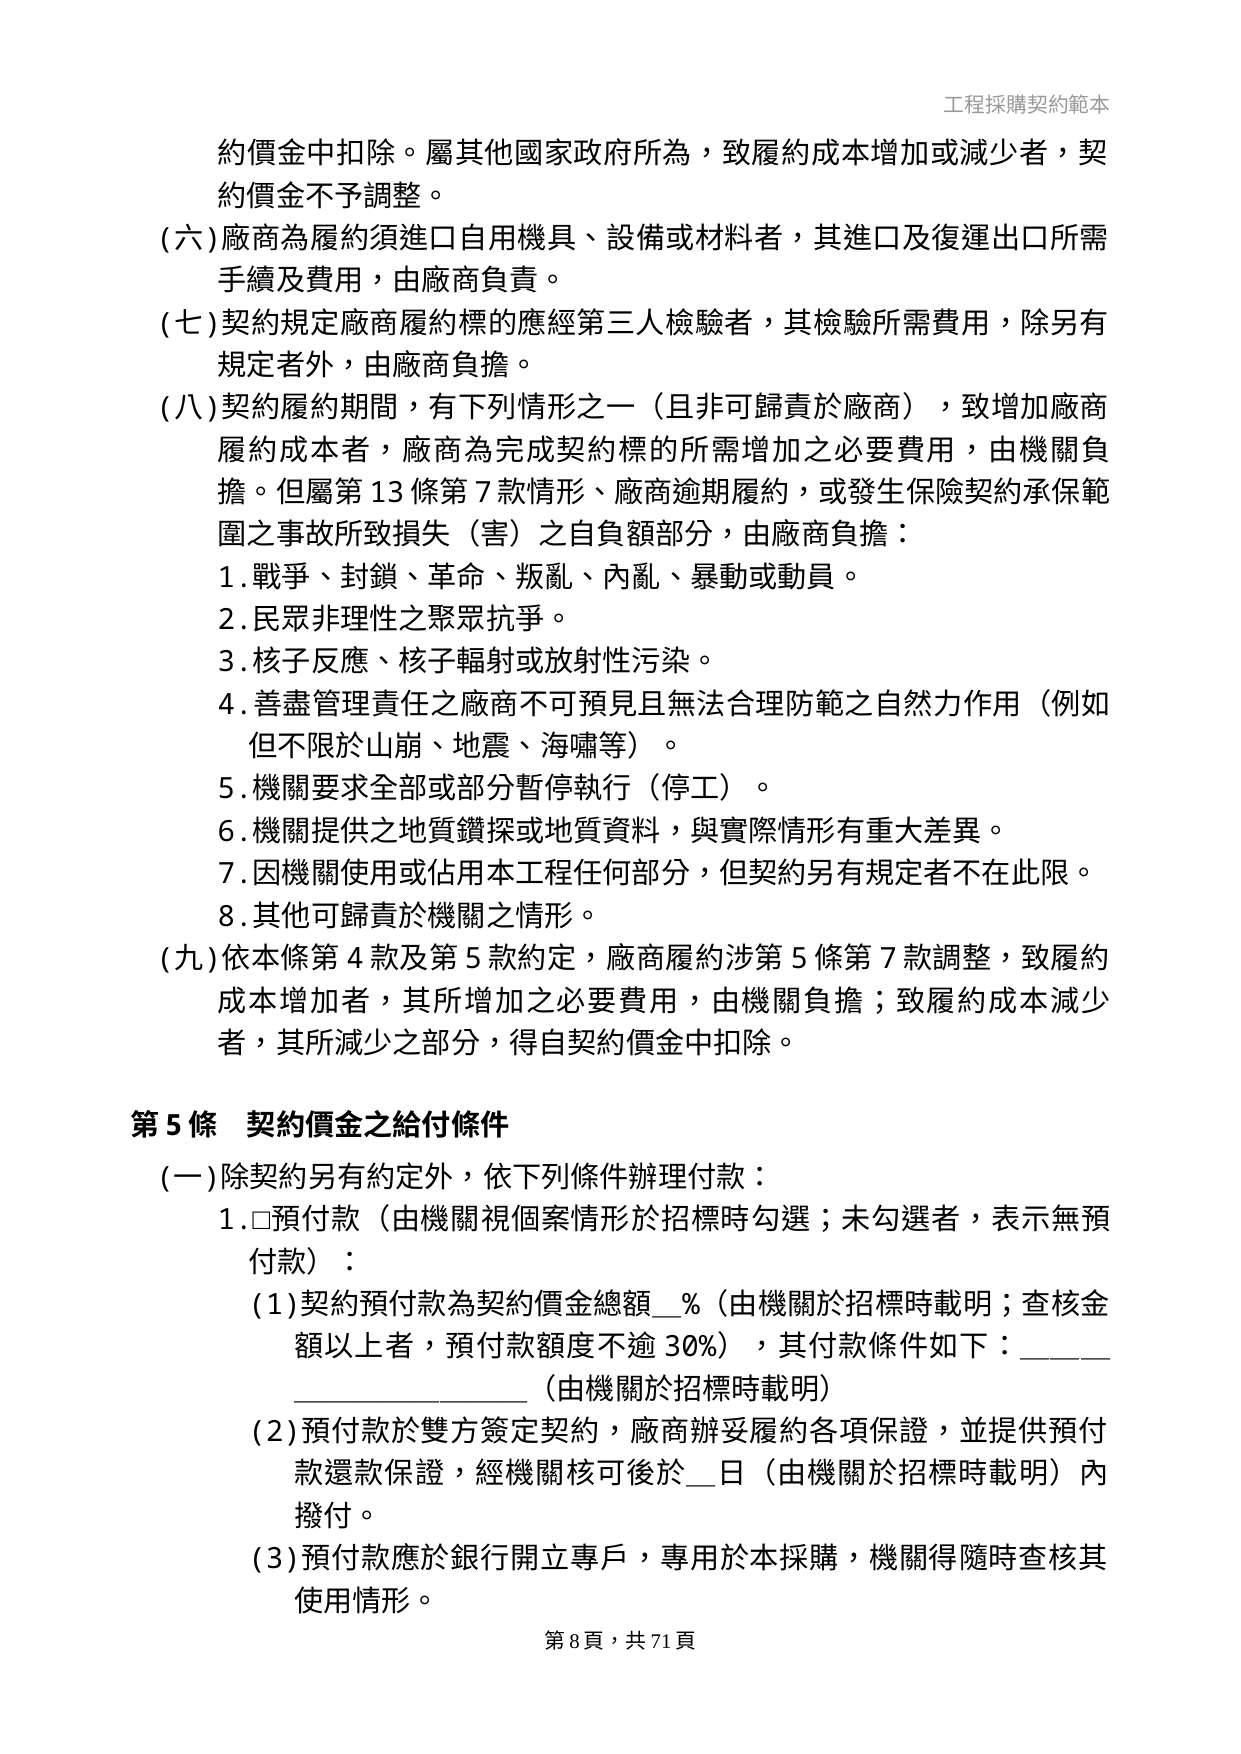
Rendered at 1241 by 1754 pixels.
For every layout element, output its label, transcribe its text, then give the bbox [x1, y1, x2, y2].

text 2.民眾非理性之聚眾抗爭。 [217, 596, 1110, 638]
text (九)依本條第4款及第5款約定，廠商履約涉第5條第7款調整，致履約成本增加者，其所增加之必要費用，由機關負擔；致履約成本減少者，其所減少之部分，得自契約價金中扣除。 [156, 935, 1110, 1062]
text (七)契約規定廠商履約標的應經第三人檢驗者，其檢驗所需費用，除另有規定者外，由廠商負擔。 [156, 299, 1110, 384]
text 第5條 契約價金之給付條件 [130, 1101, 1110, 1144]
text 1.□預付款（由機關視個案情形於招標時勾選；未勾選者，表示無預付款）： [217, 1196, 1110, 1281]
text (2)預付款於雙方簽定契約，廠商辦妥履約各項保證，並提供預付款還款保證，經機關核可後於＿日（由機關於招標時載明）內撥付。 [248, 1408, 1110, 1535]
text 1.戰爭、封鎖、革命、叛亂、內亂、暴動或動員。 [217, 553, 1110, 596]
text (1)契約預付款為契約價金總額＿%（由機關於招標時載明；查核金額以上者，預付款額度不逾30%），其付款條件如下：＿＿＿＿＿＿＿＿＿＿＿（由機關於招標時載明） [248, 1281, 1110, 1408]
text 4.善盡管理責任之廠商不可預見且無法合理防範之自然力作用（例如但不限於山崩、地震、海嘯等）。 [217, 680, 1110, 765]
text 8.其他可歸責於機關之情形。 [217, 892, 1110, 935]
text 6.機關提供之地質鑽探或地質資料，與實際情形有重大差異。 [217, 807, 1110, 850]
text 3.核子反應、核子輻射或放射性污染。 [217, 638, 1110, 680]
text (3)預付款應於銀行開立專戶，專用於本採購，機關得隨時查核其使用情形。 [248, 1535, 1110, 1619]
text 約價金中扣除。屬其他國家政府所為，致履約成本增加或減少者，契約價金不予調整。 [156, 130, 1110, 214]
text 5.機關要求全部或部分暫停執行（停工）。 [217, 765, 1110, 807]
text (六)廠商為履約須進口自用機具、設備或材料者，其進口及復運出口所需手續及費用，由廠商負責。 [156, 214, 1110, 299]
text (八)契約履約期間，有下列情形之一（且非可歸責於廠商），致增加廠商履約成本者，廠商為完成契約標的所需增加之必要費用，由機關負擔。但屬第13條第7款情形、廠商逾期履約，或發生保險契約承保範圍之事故所致損失（害）之自負額部分，由廠商負擔： [156, 384, 1110, 553]
text 7.因機關使用或佔用本工程任何部分，但契約另有規定者不在此限。 [217, 850, 1110, 892]
text (一)除契約另有約定外，依下列條件辦理付款： [156, 1153, 1110, 1196]
